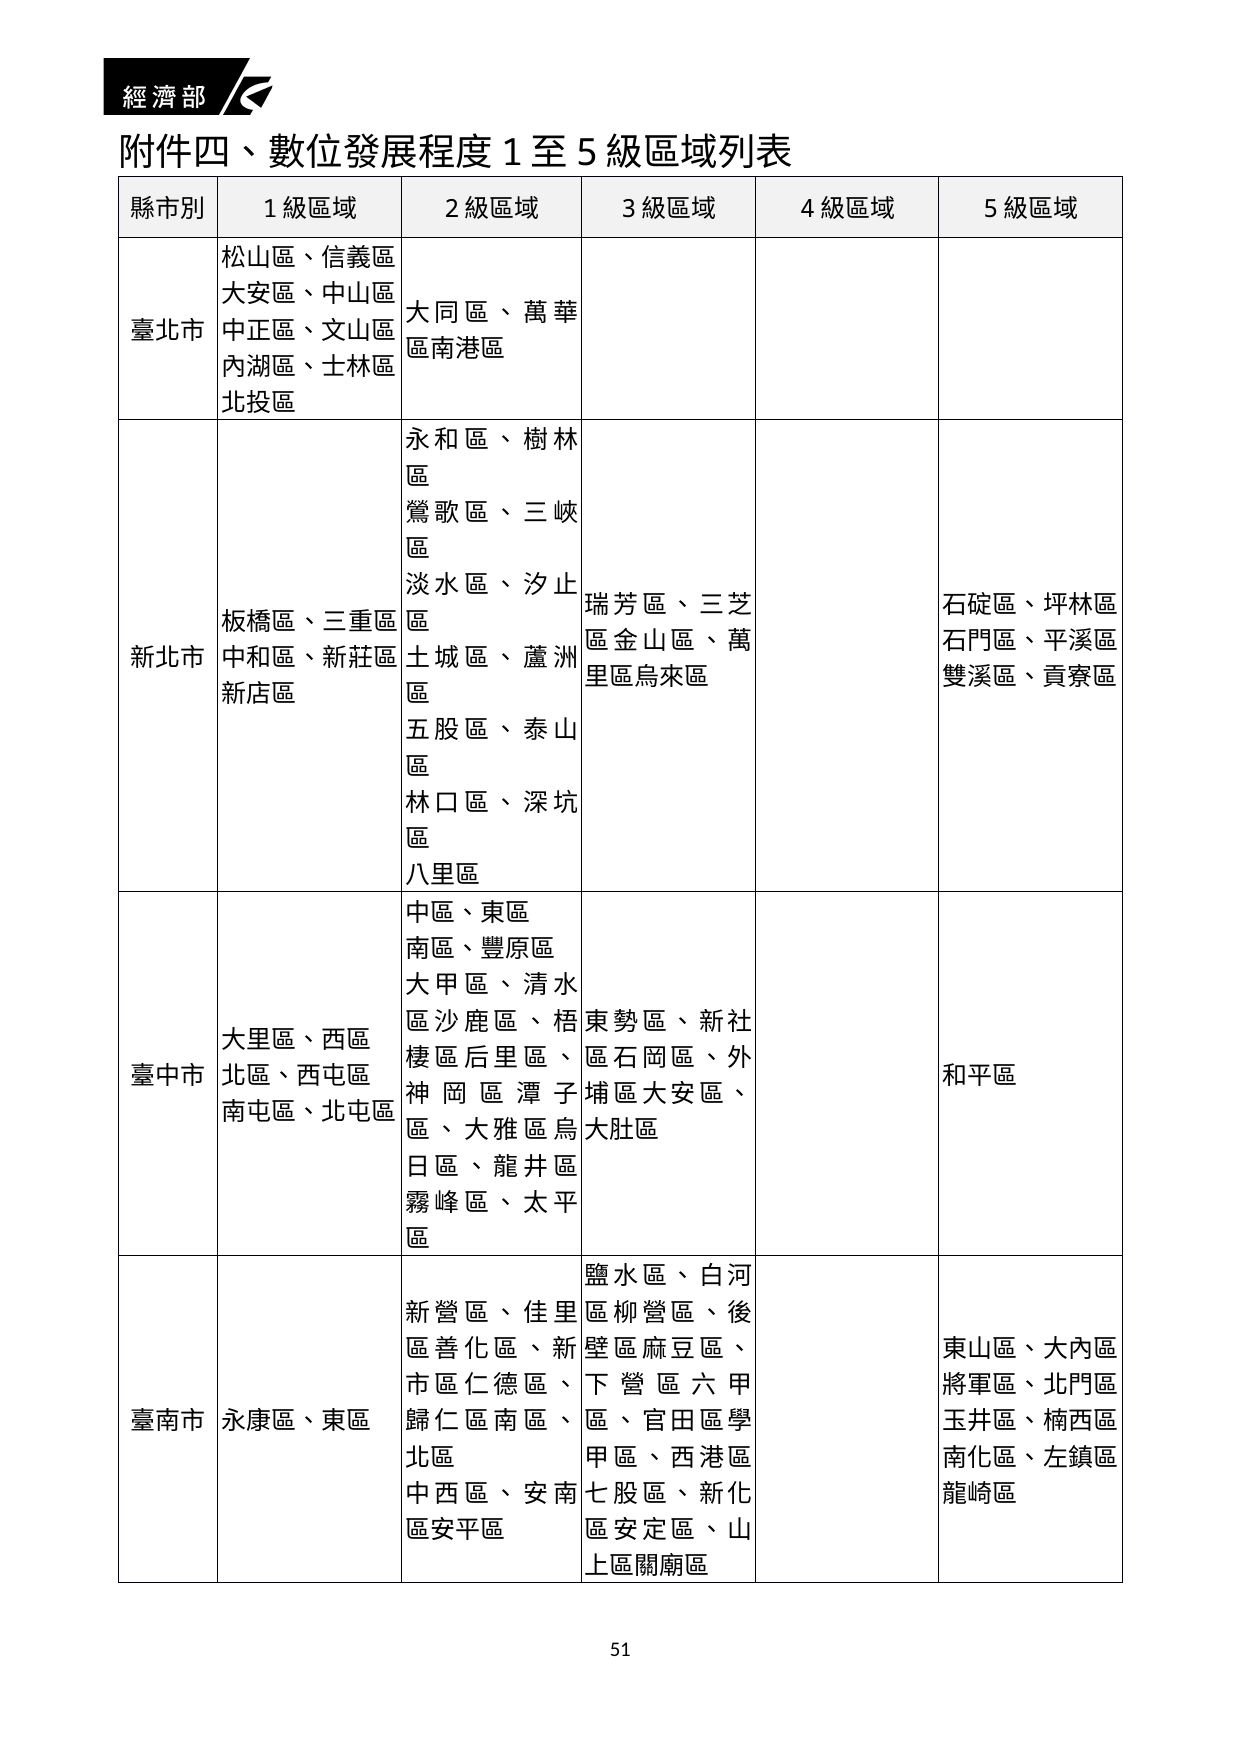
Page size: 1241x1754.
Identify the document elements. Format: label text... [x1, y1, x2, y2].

table_header 2級區域 [402, 177, 581, 237]
table_cell 臺中市 [119, 892, 217, 1255]
table_cell 東勢區、新社區石岡區、外埔區大安區、大肚區 [582, 892, 755, 1255]
table_cell 東山區、大內區將軍區、北門區玉井區、楠西區南化區、左鎮區龍崎區 [939, 1256, 1122, 1582]
table_header 3級區域 [582, 177, 755, 237]
table_cell 石碇區、坪林區石門區、平溪區雙溪區、貢寮區 [939, 420, 1122, 891]
table_cell 松山區、信義區 大安區、中山區 中正區、文山區 內湖區、士林區 北投區 [218, 238, 401, 419]
table_cell [756, 1256, 938, 1582]
table_cell 瑞芳區、三芝區金山區、萬里區烏來區 [582, 420, 755, 891]
text 附件四、數位發展程度1至5級區域列表 [118, 122, 1122, 176]
table_cell [756, 238, 938, 419]
table_cell 臺北市 [119, 238, 217, 419]
table_cell 大里區、西區 北區、西屯區 南屯區、北屯區 [218, 892, 401, 1255]
table_header 5級區域 [939, 177, 1122, 237]
table_cell 永和區、樹林區 鶯歌區、三峽區 淡水區、汐止區 土城區、蘆洲區 五股區、泰山區 林口區、深坑區 八里區 [402, 420, 581, 891]
table_cell 大同區、萬華區南港區 [402, 238, 581, 419]
table_cell 和平區 [939, 892, 1122, 1255]
table_header 1級區域 [218, 177, 401, 237]
table_cell 鹽水區、白河區柳營區、後壁區麻豆區、下營區六甲區、官田區學甲區、西港區七股區、新化區安定區、山上區關廟區 [582, 1256, 755, 1582]
table_header 縣市別 [119, 177, 217, 237]
table_cell 新營區、佳里區善化區、新市區仁德區、歸仁區南區、北區 中西區、安南區安平區 [402, 1256, 581, 1582]
table_cell [756, 420, 938, 891]
table_cell [582, 238, 755, 419]
table_cell [939, 238, 1122, 419]
table_cell 中區、東區 南區、豐原區 大甲區、清水區沙鹿區、梧棲區后里區、神岡區潭子區、大雅區烏日區、龍井區霧峰區、太平區 [402, 892, 581, 1255]
table_cell 板橋區、三重區中和區、新莊區新店區 [218, 420, 401, 891]
table_cell 新北市 [119, 420, 217, 891]
table_header 4級區域 [756, 177, 938, 237]
table_cell 永康區、東區 [218, 1256, 401, 1582]
table_cell 臺南市 [119, 1256, 217, 1582]
table_cell [756, 892, 938, 1255]
